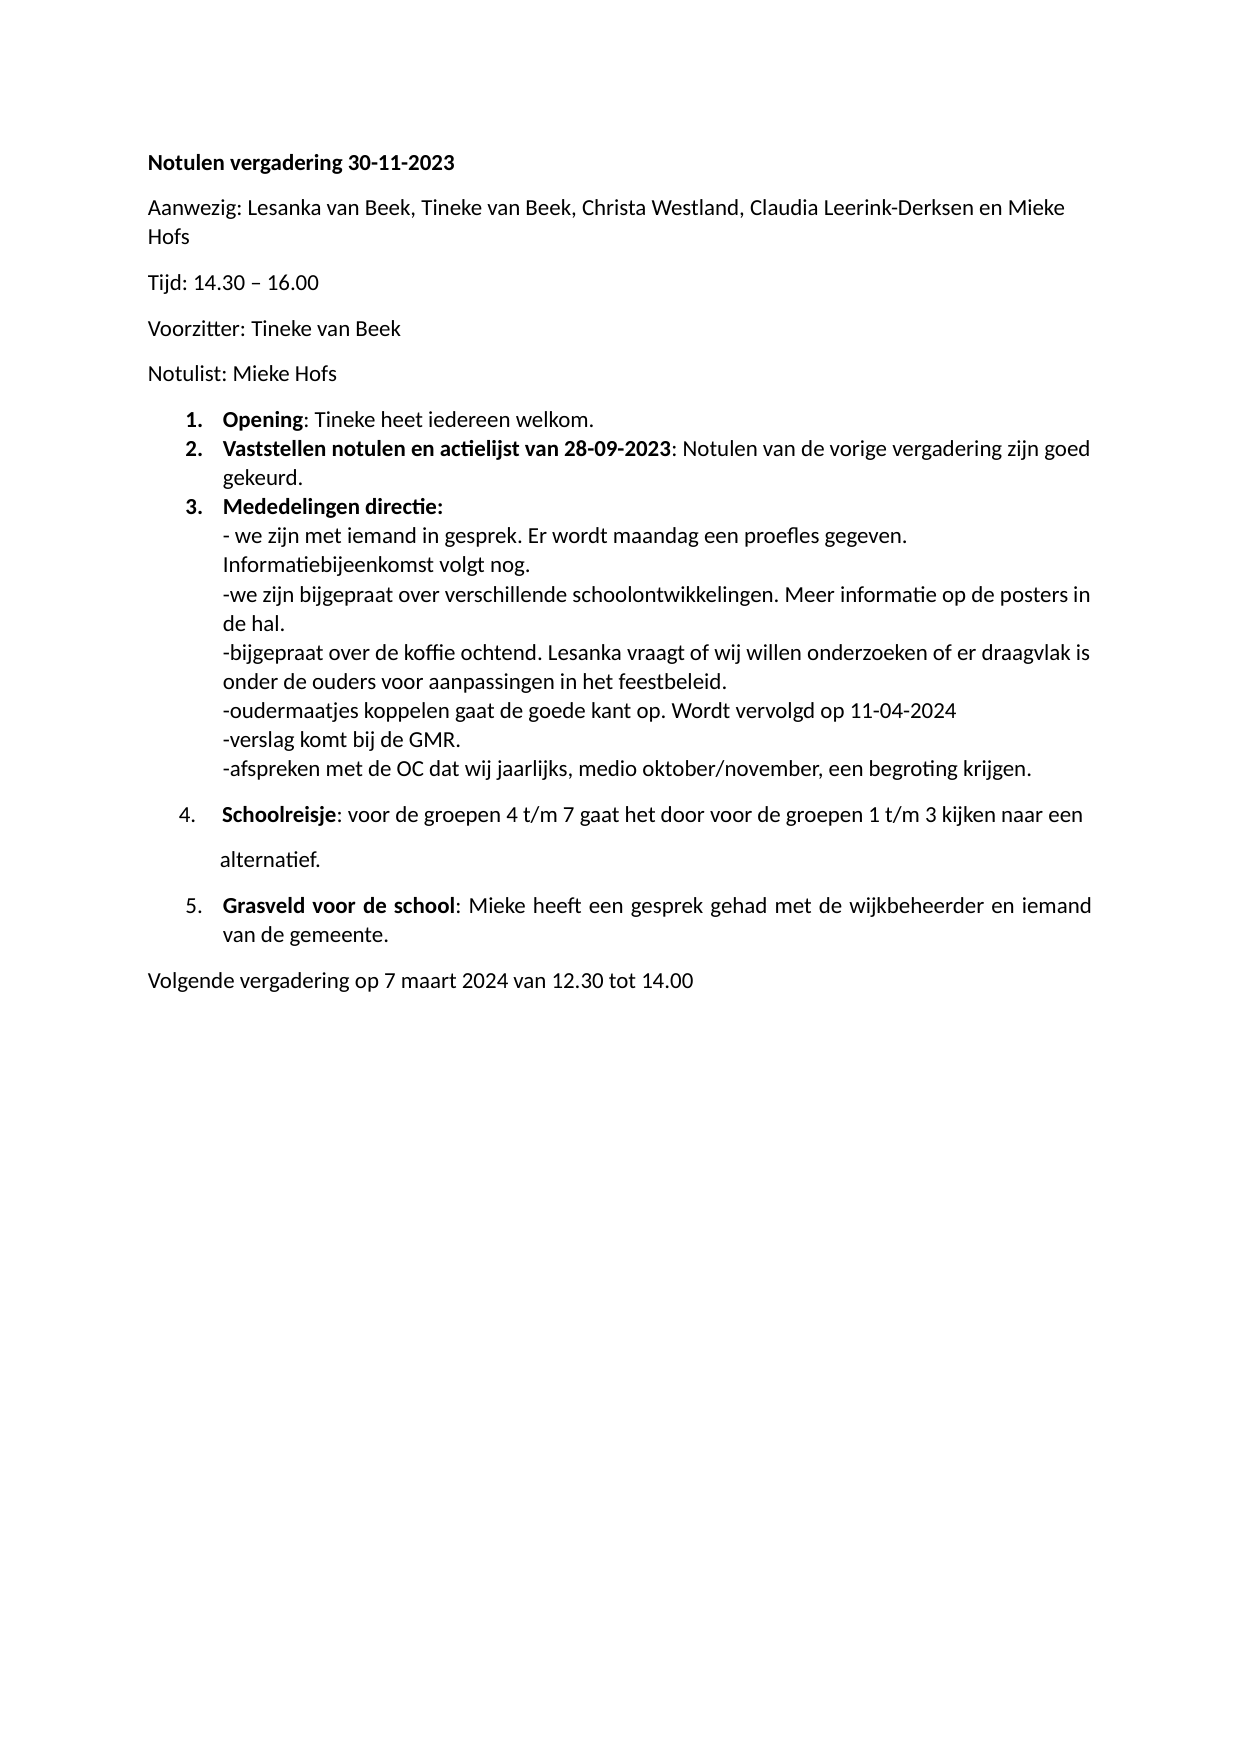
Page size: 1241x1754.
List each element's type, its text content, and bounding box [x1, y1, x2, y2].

text 4. Schoolreisje: voor de groepen 4 t/m 7 gaat het door voor de groepen 1 t/m 3 kijken naar een [148, 800, 1093, 828]
text -we zijn bijgepraat over verschillende schoolontwikkelingen. Meer informatie op de posters in de hal. [223, 580, 1093, 637]
text -verslag komt bij de GMR. [223, 725, 1093, 753]
text Volgende vergadering op 7 maart 2024 van 12.30 tot 14.00 [148, 966, 1093, 994]
text -oudermaatjes koppelen gaat de goede kant op. Wordt vervolgd op 11-04-2024 [223, 696, 1093, 724]
list Opening: Tineke heet iedereen welkom. [185, 405, 1093, 433]
text Voorzitter: Tineke van Beek [148, 314, 1093, 342]
text -bijgepraat over de koffie ochtend. Lesanka vraagt of wij willen onderzoeken of er draagvlak is onder de ouders voor aanpassingen in het feestbeleid. [223, 638, 1093, 695]
text Tijd: 14.30 – 16.00 [148, 268, 1093, 296]
text Notulist: Mieke Hofs [148, 359, 1093, 388]
text Aanwezig: Lesanka van Beek, Tineke van Beek, Christa Westland, Claudia Leerink-Derksen en Mieke Hofs [148, 193, 1093, 250]
text Informatiebijeenkomst volgt nog. [223, 551, 1093, 579]
text -afspreken met de OC dat wij jaarlijks, medio oktober/november, een begroting krijgen. [223, 754, 1093, 782]
list Grasveld voor de school: Mieke heeft een gesprek gehad met de wijkbeheerder en iemand van de gemeente. [185, 891, 1093, 948]
text - we zijn met iemand in gesprek. Er wordt maandag een proefles gegeven. [223, 522, 1093, 549]
text alternatief. [148, 846, 1093, 873]
text Notulen vergadering 30-11-2023 [148, 148, 1093, 176]
list Mededelingen directie: [185, 492, 1093, 521]
list Vaststellen notulen en actielijst van 28-09-2023: Notulen van de vorige vergadering zijn goed gekeurd. [185, 434, 1093, 491]
